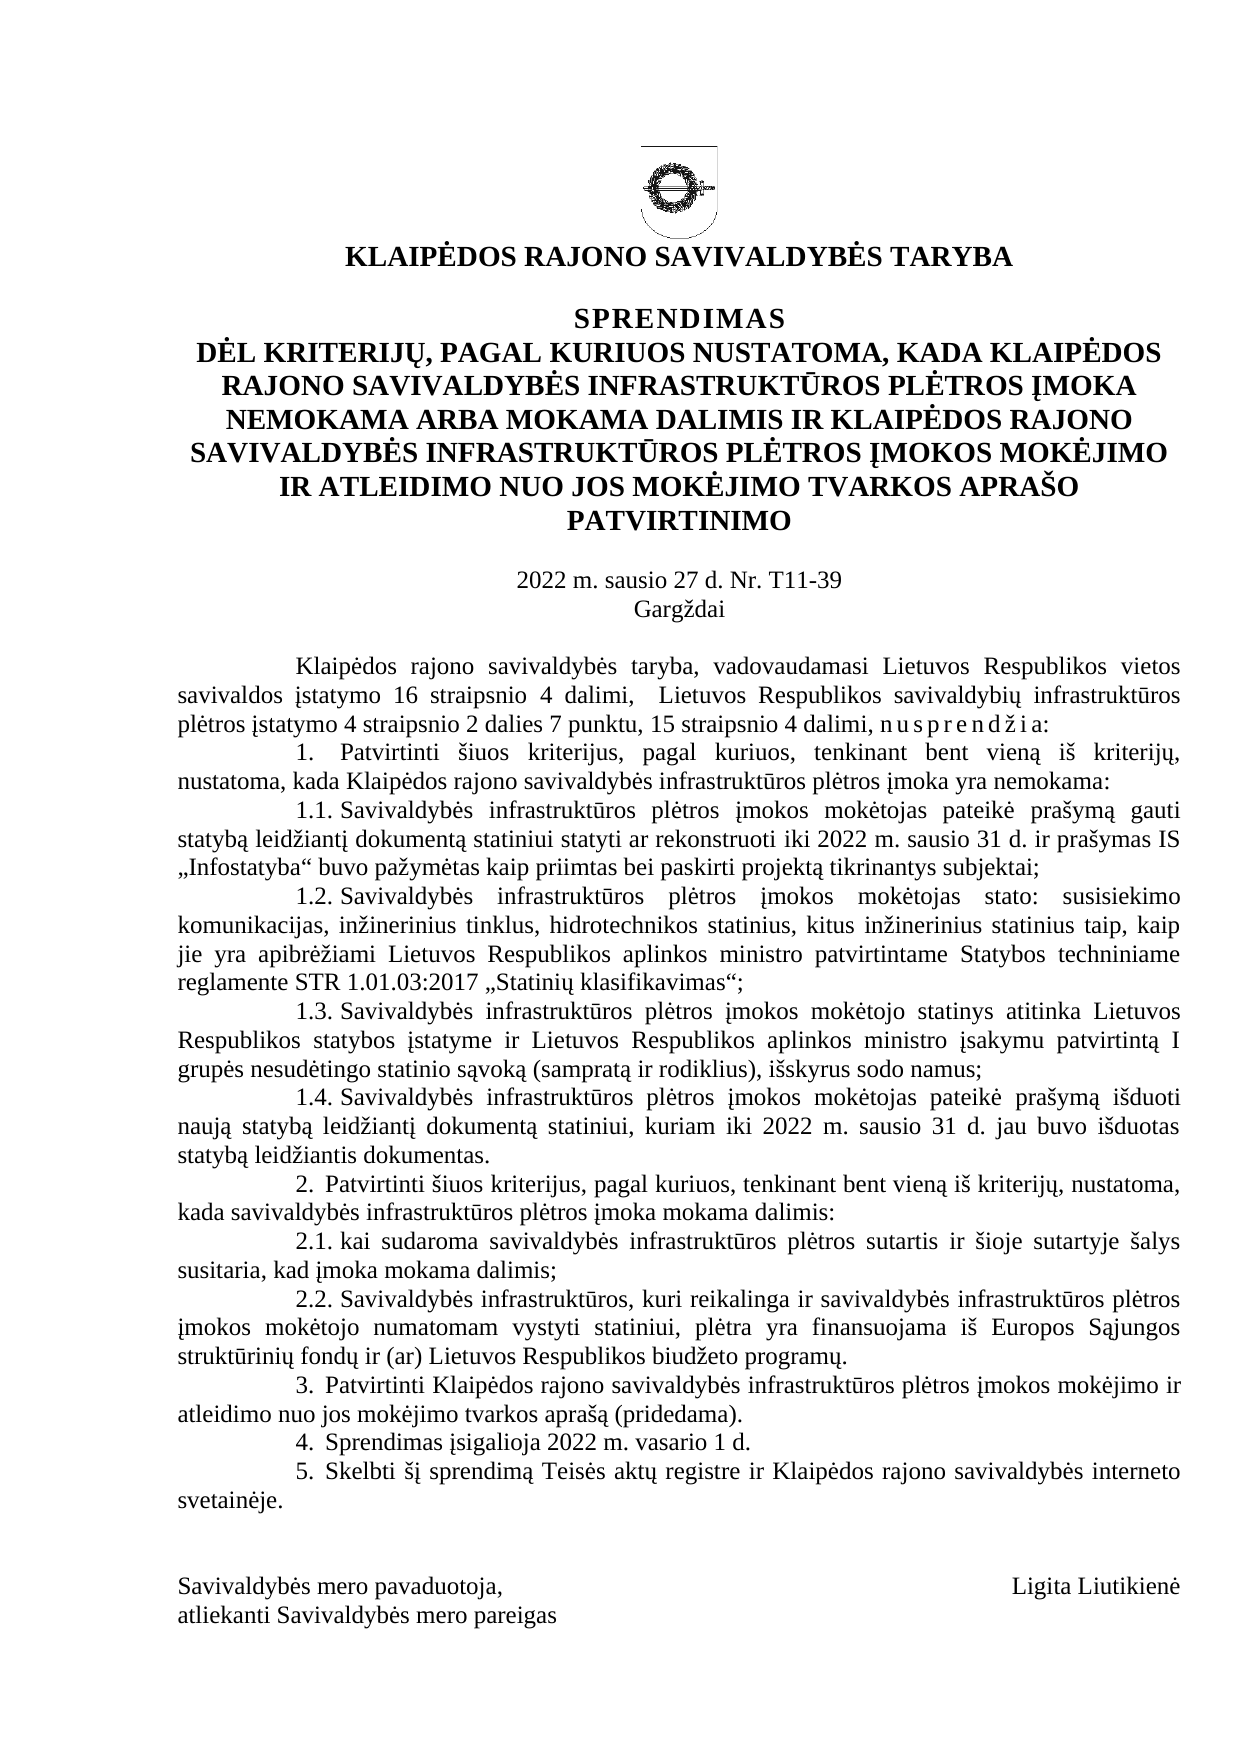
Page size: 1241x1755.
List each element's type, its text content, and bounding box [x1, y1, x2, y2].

text 1.4. Savivaldybės infrastruktūros plėtros įmokos mokėtojas pateikė prašymą išduoti naują statybą leidžiantį dokumentą statiniui, kuriam iki 2022 m. sausio 31 d. jau buvo išduotas statybą leidžiantis dokumentas. [177, 1082, 1181, 1169]
text 3. Patvirtinti Klaipėdos rajono savivaldybės infrastruktūros plėtros įmokos mokėjimo ir atleidimo nuo jos mokėjimo tvarkos aprašą (pridedama). [177, 1370, 1181, 1427]
text KLAIPĖDOS RAJONO SAVIVALDYBĖS TARYBA [177, 239, 1181, 273]
text Klaipėdos rajono savivaldybės taryba, vadovaudamasi Lietuvos Respublikos vietos savivaldos įstatymo 16 straipsnio 4 dalimi, Lietuvos Respublikos savivaldybių infrastruktūros plėtros įstatymo 4 straipsnio 2 dalies 7 punktu, 15 straipsnio 4 dalimi, nusprendžia: [177, 651, 1181, 737]
text atliekanti Savivaldybės mero pareigas [177, 1600, 1181, 1629]
text 1. Patvirtinti šiuos kriterijus, pagal kuriuos, tenkinant bent vieną iš kriterijų, nustatoma, kada Klaipėdos rajono savivaldybės infrastruktūros plėtros įmoka yra nemokama: [177, 737, 1181, 795]
text 1.1. Savivaldybės infrastruktūros plėtros įmokos mokėtojas pateikė prašymą gauti statybą leidžiantį dokumentą statiniui statyti ar rekonstruoti iki 2022 m. sausio 31 d. ir prašymas IS „Infostatyba“ buvo pažymėtas kaip priimtas bei paskirti projektą tikrinantys subjektai; [177, 795, 1181, 881]
text SPRENDIMAS [177, 301, 1181, 335]
text 2. Patvirtinti šiuos kriterijus, pagal kuriuos, tenkinant bent vieną iš kriterijų, nustatoma, kada savivaldybės infrastruktūros plėtros įmoka mokama dalimis: [177, 1169, 1181, 1226]
text Gargždai [177, 594, 1181, 622]
text 2.1. kai sudaroma savivaldybės infrastruktūros plėtros sutartis ir šioje sutartyje šalys susitaria, kad įmoka mokama dalimis; [177, 1226, 1181, 1284]
text DĖL kriterijŲ, pagal kuriuos nustatoma, kada KLAIPĖDOS RAJONO savivaldybės infrastruktūros plėtros įmoka nemokama arba mokama dalimis IR KLAIPĖDOS RAJONO savivaldybės infrastruktūros plėtros įmokos mokėjimo ir atleidimo nuo jos mokėjimo tvarkos aprašo PATVIRTINIMO [177, 335, 1181, 536]
text 1.3. Savivaldybės infrastruktūros plėtros įmokos mokėtojo statinys atitinka Lietuvos Respublikos statybos įstatyme ir Lietuvos Respublikos aplinkos ministro įsakymu patvirtintą I grupės nesudėtingo statinio sąvoką (sampratą ir rodiklius), išskyrus sodo namus; [177, 996, 1181, 1082]
text 4. Sprendimas įsigalioja 2022 m. vasario 1 d. [177, 1427, 1181, 1456]
text 1.2. Savivaldybės infrastruktūros plėtros įmokos mokėtojas stato: susisiekimo komunikacijas, inžinerinius tinklus, hidrotechnikos statinius, kitus inžinerinius statinius taip, kaip jie yra apibrėžiami Lietuvos Respublikos aplinkos ministro patvirtintame Statybos techniniame reglamente STR 1.01.03:2017 „Statinių klasifikavimas“; [177, 881, 1181, 996]
text 2.2. Savivaldybės infrastruktūros, kuri reikalinga ir savivaldybės infrastruktūros plėtros įmokos mokėtojo numatomam vystyti statiniui, plėtra yra finansuojama iš Europos Sąjungos struktūrinių fondų ir (ar) Lietuvos Respublikos biudžeto programų. [177, 1284, 1181, 1370]
text 5. Skelbti šį sprendimą Teisės aktų registre ir Klaipėdos rajono savivaldybės interneto svetainėje. [177, 1456, 1181, 1514]
text 2022 m. sausio 27 d. Nr. T11-39 [177, 565, 1181, 594]
text Savivaldybės mero pavaduotoja, Ligita Liutikienė [177, 1571, 1181, 1600]
